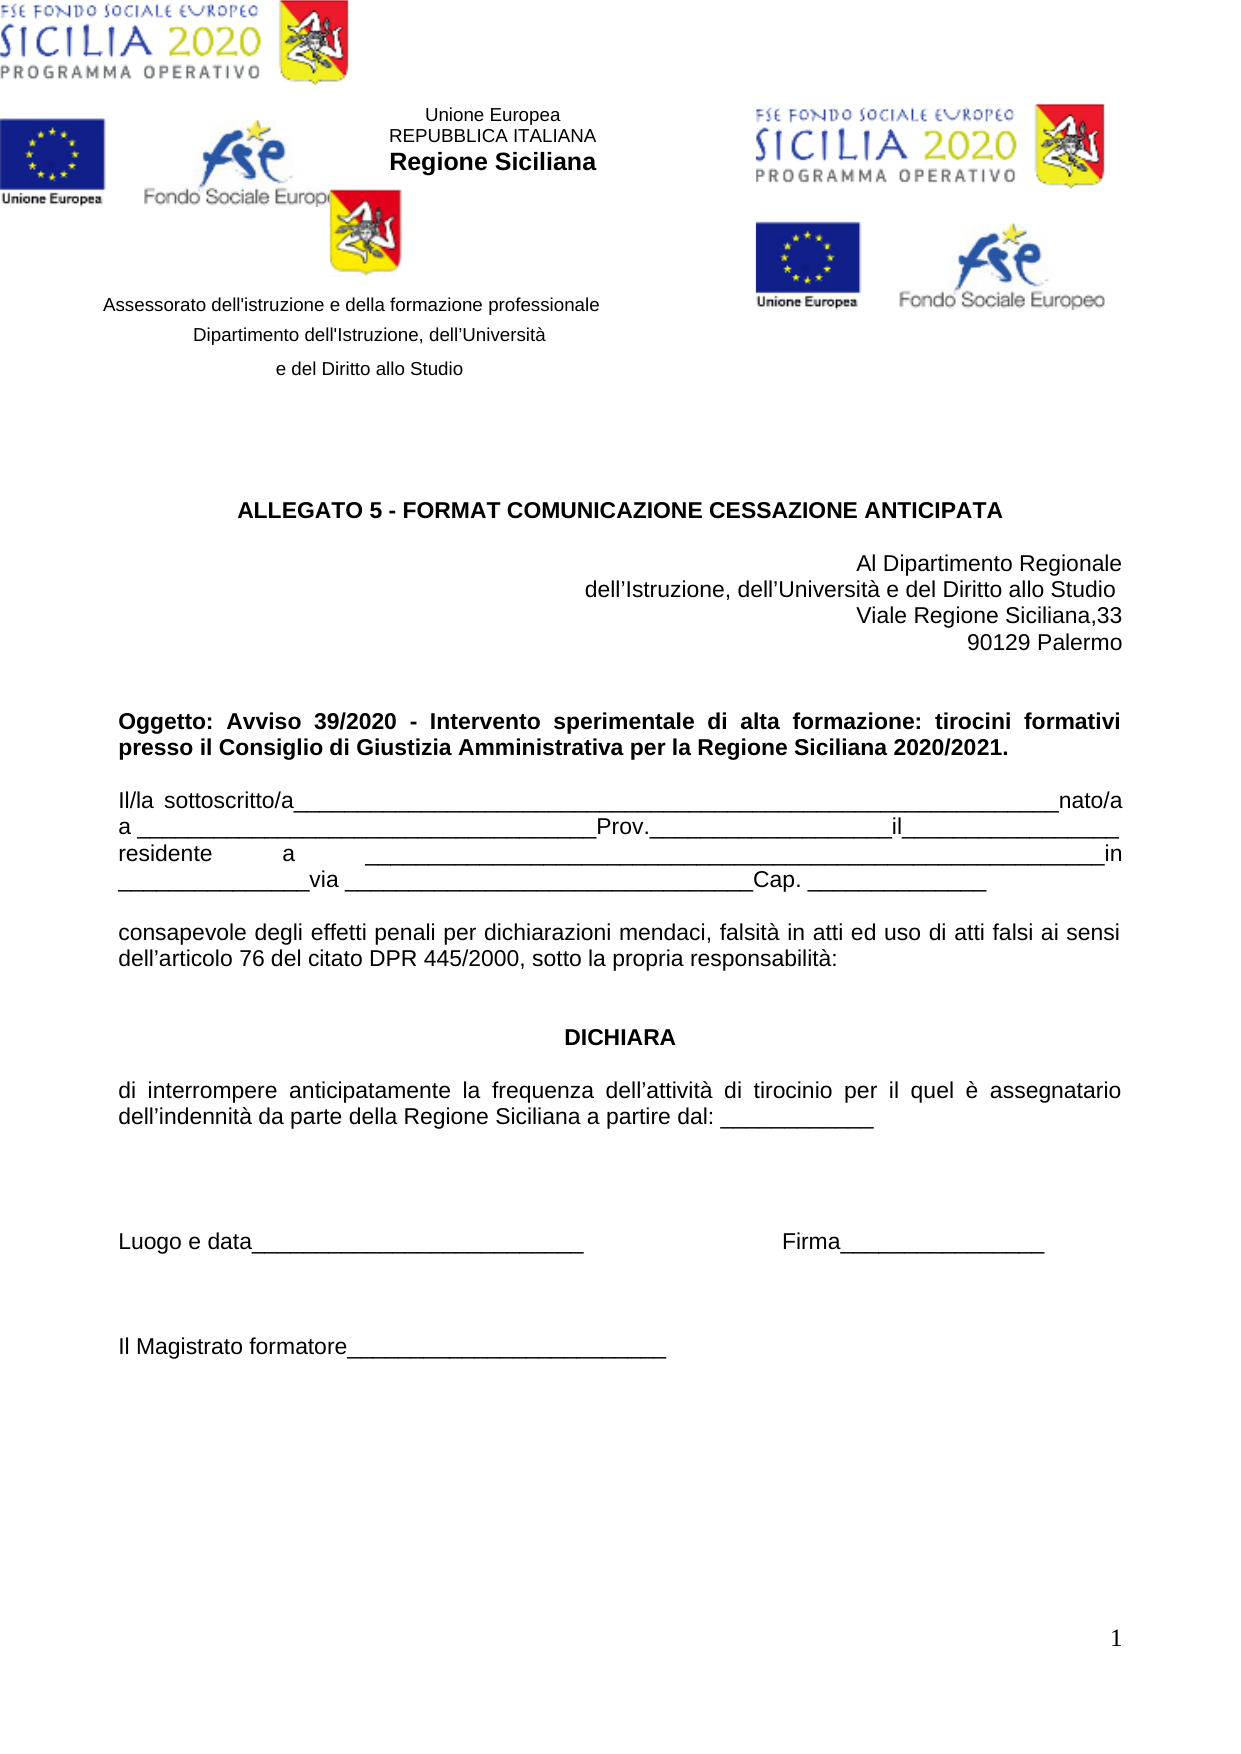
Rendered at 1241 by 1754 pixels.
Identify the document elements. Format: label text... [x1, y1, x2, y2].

text consapevole degli effetti penali per dichiarazioni mendaci, falsità in atti ed uso di atti falsi ai sensi dell’articolo 76 del citato DPR 445/2000, sotto la propria responsabilità: [118, 918, 1122, 971]
picture [755, 103, 1105, 310]
text Al Dipartimento Regionale [118, 549, 1122, 576]
text Il/la sottoscritto/a____________________________________________________________nato/a a ____________________________________Prov.___________________il_________________ [118, 787, 1122, 839]
table_header Unione Europea REPUBBLICA ITALIANA Regione Siciliana [350, 104, 636, 189]
text Oggetto: Avviso 39/2020 - Intervento sperimentale di alta formazione: tirocini formativi presso il Consiglio di Giustizia Amministrativa per la Regione Siciliana 2020/2021. [118, 708, 1122, 760]
picture [0, 0, 402, 277]
text 90129 Palermo [118, 629, 1122, 655]
text Il Magistrato formatore_________________________ [118, 1333, 1122, 1359]
table_header [636, 104, 1129, 391]
text residente a __________________________________________________________in _______________via ________________________________Cap. ______________ [118, 839, 1122, 892]
text Viale Regione Siciliana,33 [118, 602, 1122, 629]
table_header Assessorato dell'istruzione e della formazione professionale Dipartimento dell'Istruzione, dell’Università e del Diritto allo Studio [103, 190, 636, 391]
text ALLEGATO 5 - FORMAT COMUNICAZIONE CESSAZIONE ANTICIPATA [118, 497, 1122, 523]
text di interrompere anticipatamente la frequenza dell’attività di tirocinio per il quel è assegnatario dell’indennità da parte della Regione Siciliana a partire dal: ____________ [118, 1077, 1122, 1129]
text DICHIARA [118, 1024, 1122, 1050]
text Luogo e data__________________________ Firma________________ [118, 1228, 1122, 1254]
text dell’Istruzione, dell’Università e del Diritto allo Studio [118, 576, 1122, 602]
